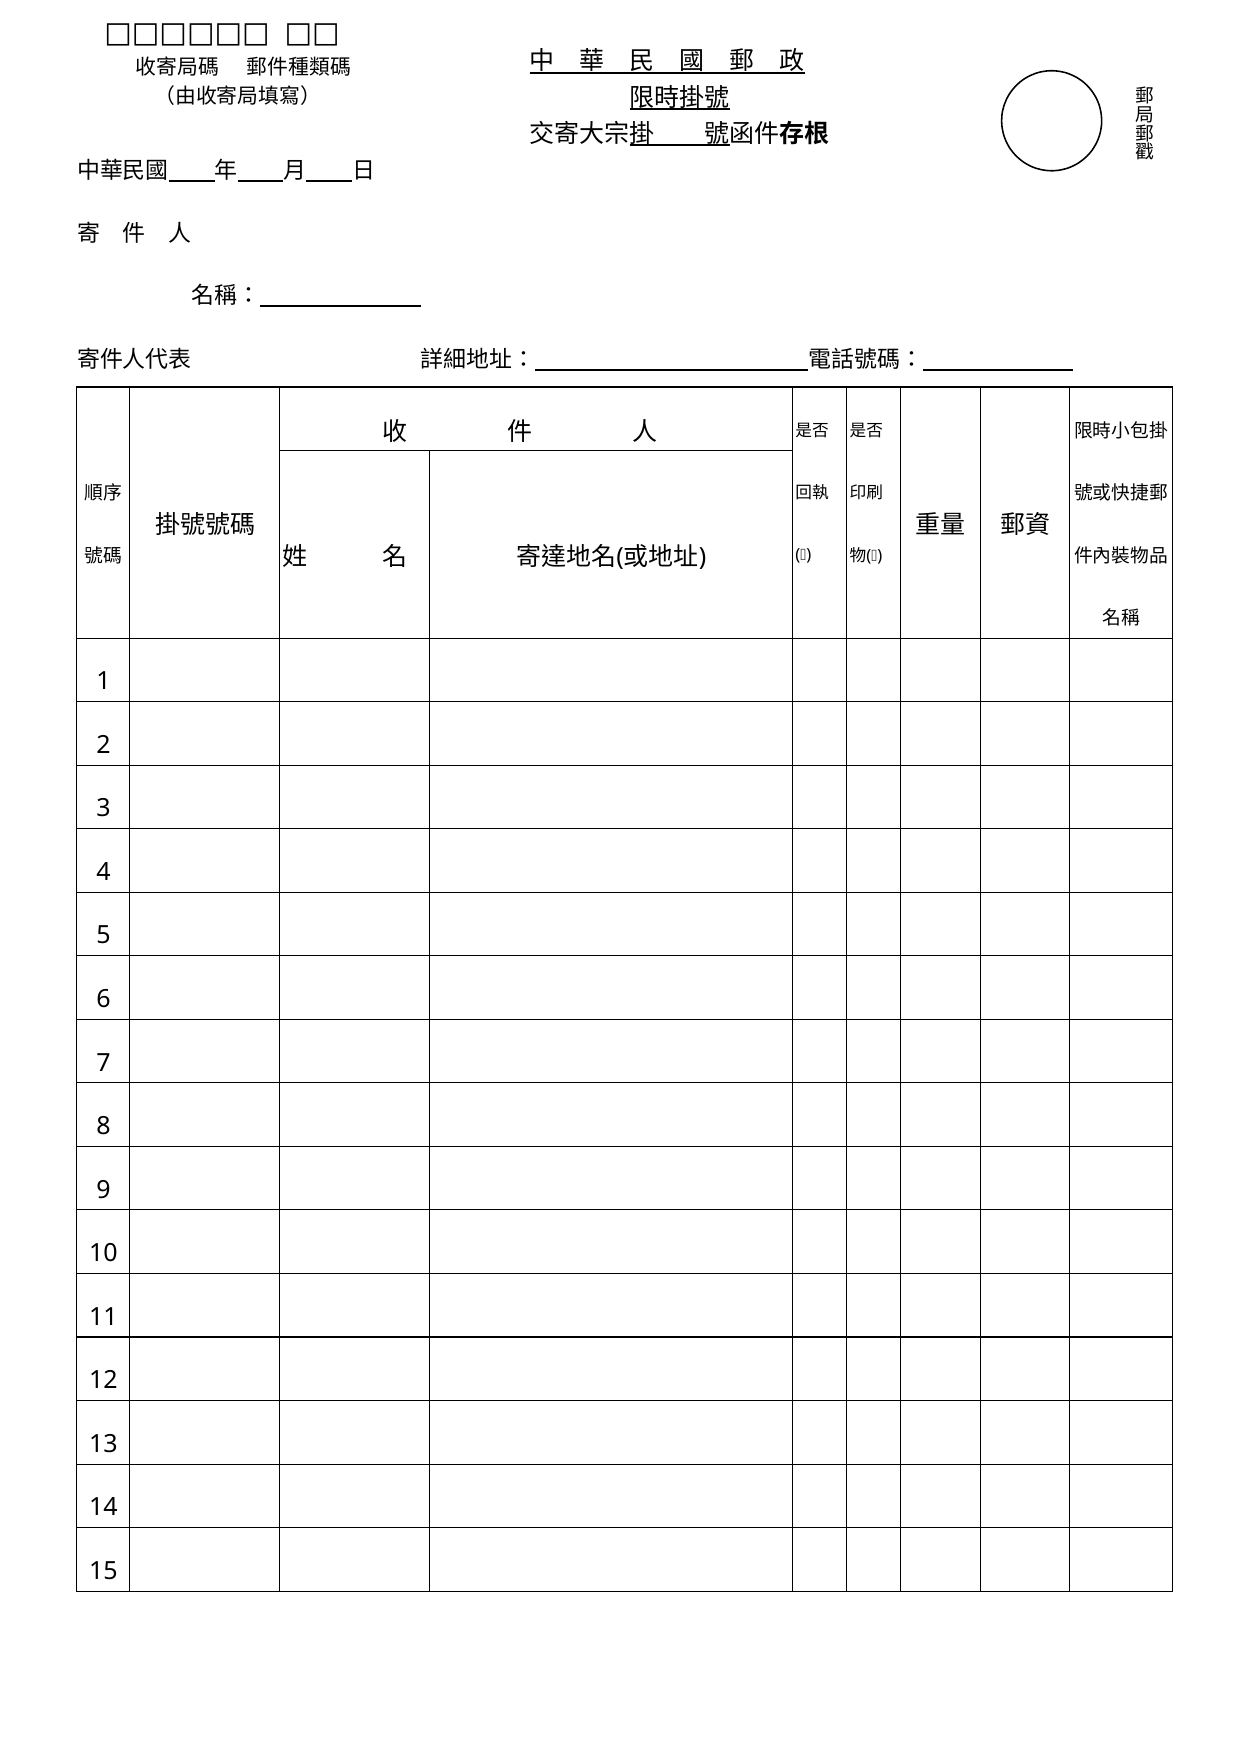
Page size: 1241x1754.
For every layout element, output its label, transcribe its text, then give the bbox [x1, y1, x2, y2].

table_cell 12 [77, 1338, 129, 1400]
text 名稱： [77, 252, 1167, 314]
table_cell [901, 1147, 980, 1209]
text 中華民國 年 月 日 [77, 33, 1167, 202]
table_cell [430, 639, 792, 701]
table_cell [981, 766, 1069, 828]
table_cell [1070, 1210, 1172, 1273]
table_cell [130, 1147, 279, 1209]
table_cell [981, 956, 1069, 1019]
table_header 是否 回執() [793, 388, 846, 637]
text 寄 件 人 [77, 189, 1167, 252]
table_cell [130, 1401, 279, 1463]
table_cell 姓 名 [280, 451, 429, 637]
text 交寄大宗掛 號函件存根 [529, 113, 874, 149]
table_cell [901, 1020, 980, 1082]
text 郵局郵戳 [1131, 86, 1158, 187]
table_cell [430, 893, 792, 955]
table_cell [793, 766, 846, 828]
table_cell [430, 702, 792, 764]
table_header 掛號號碼 [130, 388, 279, 637]
table_cell [280, 829, 429, 892]
table_cell [430, 1020, 792, 1082]
table_cell [981, 1338, 1069, 1400]
table_cell [1070, 1274, 1172, 1336]
table_cell [430, 1210, 792, 1273]
table_cell [1070, 956, 1172, 1019]
table_cell [130, 956, 279, 1019]
table_cell [1070, 1147, 1172, 1209]
table_cell 2 [77, 702, 129, 764]
table_cell [430, 766, 792, 828]
table_cell 9 [77, 1147, 129, 1209]
table_cell [280, 893, 429, 955]
table_cell [1070, 766, 1172, 828]
table_cell [981, 1210, 1069, 1273]
table_cell [280, 1338, 429, 1400]
table_cell [280, 1083, 429, 1146]
table_cell [793, 1528, 846, 1591]
table_cell [847, 1274, 900, 1336]
table_cell [793, 1465, 846, 1527]
table_cell [1070, 1465, 1172, 1527]
table_cell [901, 1210, 980, 1273]
table_cell [793, 1274, 846, 1336]
table_cell [793, 829, 846, 892]
table_cell [847, 1528, 900, 1591]
table_cell [130, 1338, 279, 1400]
table_cell [847, 639, 900, 701]
table_cell [981, 639, 1069, 701]
table_cell [793, 1338, 846, 1400]
table_cell [901, 1528, 980, 1591]
table_cell [901, 702, 980, 764]
table_cell [280, 766, 429, 828]
table_cell [280, 1147, 429, 1209]
table_cell [901, 1274, 980, 1336]
table_cell 11 [77, 1274, 129, 1336]
table_header 郵資 [981, 388, 1069, 637]
table_cell 14 [77, 1465, 129, 1527]
table_cell 6 [77, 956, 129, 1019]
table_cell [901, 1465, 980, 1527]
table_cell [130, 1274, 279, 1336]
table_cell [793, 1401, 846, 1463]
table_cell [847, 1210, 900, 1273]
table_cell [280, 956, 429, 1019]
table_cell [793, 956, 846, 1019]
table_cell [280, 1210, 429, 1273]
table_cell [1070, 829, 1172, 892]
table_cell [793, 1020, 846, 1082]
table_cell [847, 1401, 900, 1463]
table_header 重量 [901, 388, 980, 637]
table_cell 10 [77, 1210, 129, 1273]
table_cell [981, 1274, 1069, 1336]
text 寄件人代表 詳細地址： 電話號碼： [77, 314, 1167, 377]
table_cell [130, 702, 279, 764]
table_cell [847, 1465, 900, 1527]
table_cell [1070, 893, 1172, 955]
table_cell [1070, 1528, 1172, 1591]
table_cell [981, 1020, 1069, 1082]
table_cell [981, 1465, 1069, 1527]
table_cell [1070, 1020, 1172, 1082]
table_cell [981, 702, 1069, 764]
table_cell [280, 639, 429, 701]
table_cell [847, 1020, 900, 1082]
table_cell [130, 1465, 279, 1527]
table_cell [847, 893, 900, 955]
table_cell [901, 893, 980, 955]
table_cell [430, 1465, 792, 1527]
table_cell [847, 1338, 900, 1400]
table_cell [130, 1083, 279, 1146]
table_cell [901, 1083, 980, 1146]
table_cell [793, 893, 846, 955]
table_cell [981, 829, 1069, 892]
table_cell [901, 1401, 980, 1463]
table_cell [430, 1274, 792, 1336]
table_cell [901, 766, 980, 828]
table_cell [1070, 702, 1172, 764]
table_cell 3 [77, 766, 129, 828]
table_cell [130, 829, 279, 892]
table_cell [430, 1401, 792, 1463]
table_cell [793, 1147, 846, 1209]
table_cell 15 [77, 1528, 129, 1591]
table_cell [901, 829, 980, 892]
table_cell [1070, 1083, 1172, 1146]
table_cell 寄達地名(或地址) [430, 451, 792, 637]
table_cell [430, 1338, 792, 1400]
text 中 華 民 國 郵 政 [529, 41, 874, 77]
table_cell [847, 956, 900, 1019]
table_cell [430, 956, 792, 1019]
table_cell 8 [77, 1083, 129, 1146]
table_cell [130, 1020, 279, 1082]
text 限時掛號 [529, 77, 874, 113]
table_cell [981, 1083, 1069, 1146]
table_cell [847, 1083, 900, 1146]
table_cell [793, 702, 846, 764]
table_cell [130, 893, 279, 955]
table_cell [280, 1401, 429, 1463]
table_cell [901, 956, 980, 1019]
table_cell [430, 1083, 792, 1146]
table_header 順序 號碼 [77, 388, 129, 637]
table_cell [130, 1528, 279, 1591]
table_cell [981, 1401, 1069, 1463]
table_cell 7 [77, 1020, 129, 1082]
table_cell [280, 702, 429, 764]
table_cell [793, 639, 846, 701]
table_cell 1 [77, 639, 129, 701]
table_header 是否 印刷物() [847, 388, 900, 637]
table_cell 5 [77, 893, 129, 955]
table_cell [847, 1147, 900, 1209]
table_cell [280, 1528, 429, 1591]
table_cell 4 [77, 829, 129, 892]
table_cell [130, 766, 279, 828]
table_cell [981, 893, 1069, 955]
table_cell [901, 1338, 980, 1400]
table_cell [847, 702, 900, 764]
table_cell [1070, 1338, 1172, 1400]
table_cell [901, 639, 980, 701]
table_header 收 件 人 [280, 388, 792, 450]
table_cell 13 [77, 1401, 129, 1463]
table_cell [280, 1465, 429, 1527]
table_cell [430, 829, 792, 892]
table_cell [847, 766, 900, 828]
table_cell [430, 1147, 792, 1209]
table_cell [981, 1147, 1069, 1209]
table_cell [981, 1528, 1069, 1591]
table_cell [793, 1083, 846, 1146]
table_cell [280, 1274, 429, 1336]
table_cell [847, 829, 900, 892]
table_cell [430, 1528, 792, 1591]
table_cell [280, 1020, 429, 1082]
table_cell [793, 1210, 846, 1273]
table_cell [1070, 639, 1172, 701]
table_cell [1070, 1401, 1172, 1463]
table_cell [130, 639, 279, 701]
table_header 限時小包掛號或快捷郵件內裝物品名稱 [1070, 388, 1172, 637]
table_cell [130, 1210, 279, 1273]
